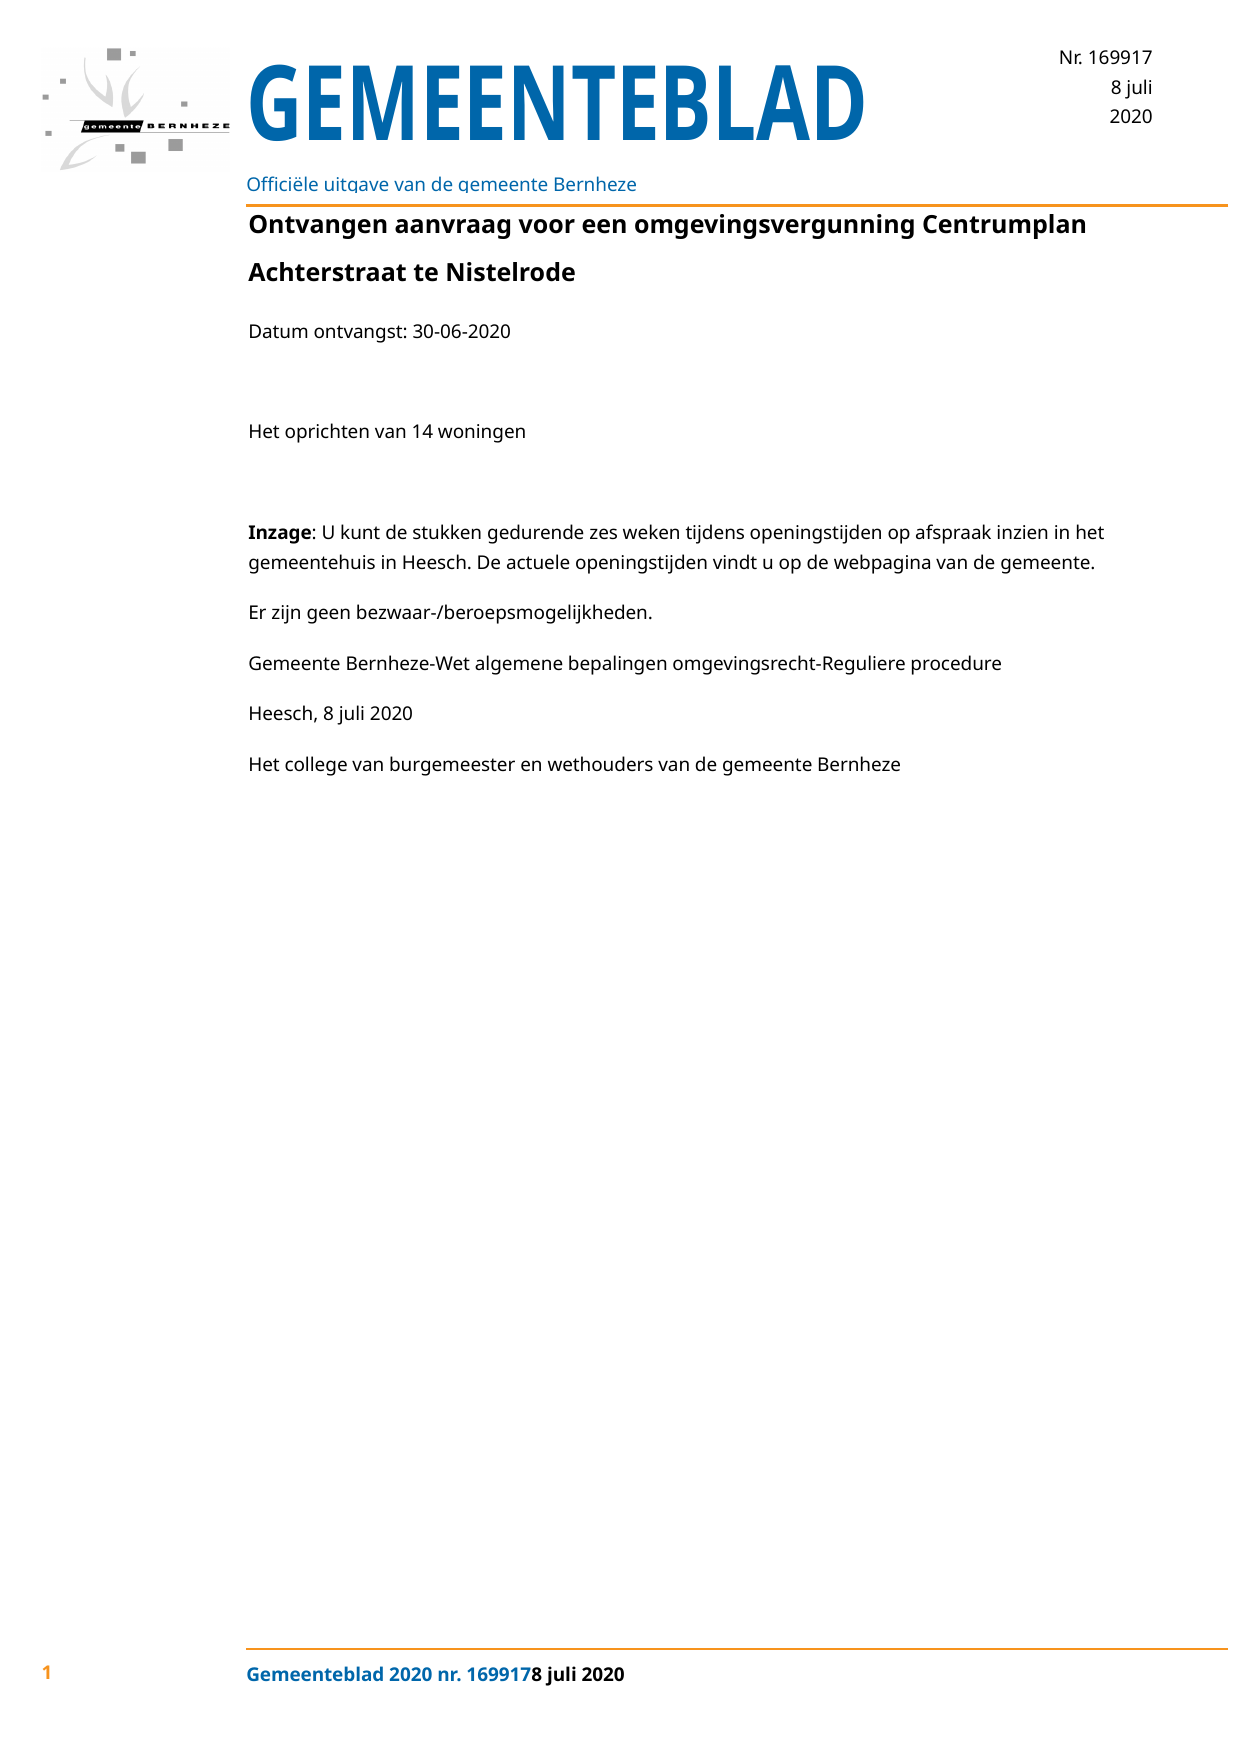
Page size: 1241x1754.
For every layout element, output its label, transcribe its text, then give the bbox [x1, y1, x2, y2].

text Inzage: U kunt de stukken gedurende zes weken tijdens openingstijden op afspraak inzien in het gemeentehuis in Heesch. De actuele openingstijden vindt u op de webpagina van de gemeente. [248, 519, 1152, 575]
picture [41, 47, 231, 172]
text Datum ontvangst: 30-06-2020 [248, 318, 1152, 344]
text Ontvangen aanvraag voor een omgevingsvergunning Centrumplan Achterstraat te Nistelrode [248, 207, 1152, 288]
text Gemeente Bernheze-Wet algemene bepalingen omgevingsrecht-Reguliere procedure [248, 650, 1152, 676]
text Het college van burgemeester en wethouders van de gemeente Bernheze [248, 751, 1152, 777]
text Er zijn geen bezwaar-/beroepsmogelijkheden. [248, 599, 1152, 625]
text Het oprichten van 14 woningen [248, 419, 1152, 444]
text Heesch, 8 juli 2020 [248, 700, 1152, 726]
